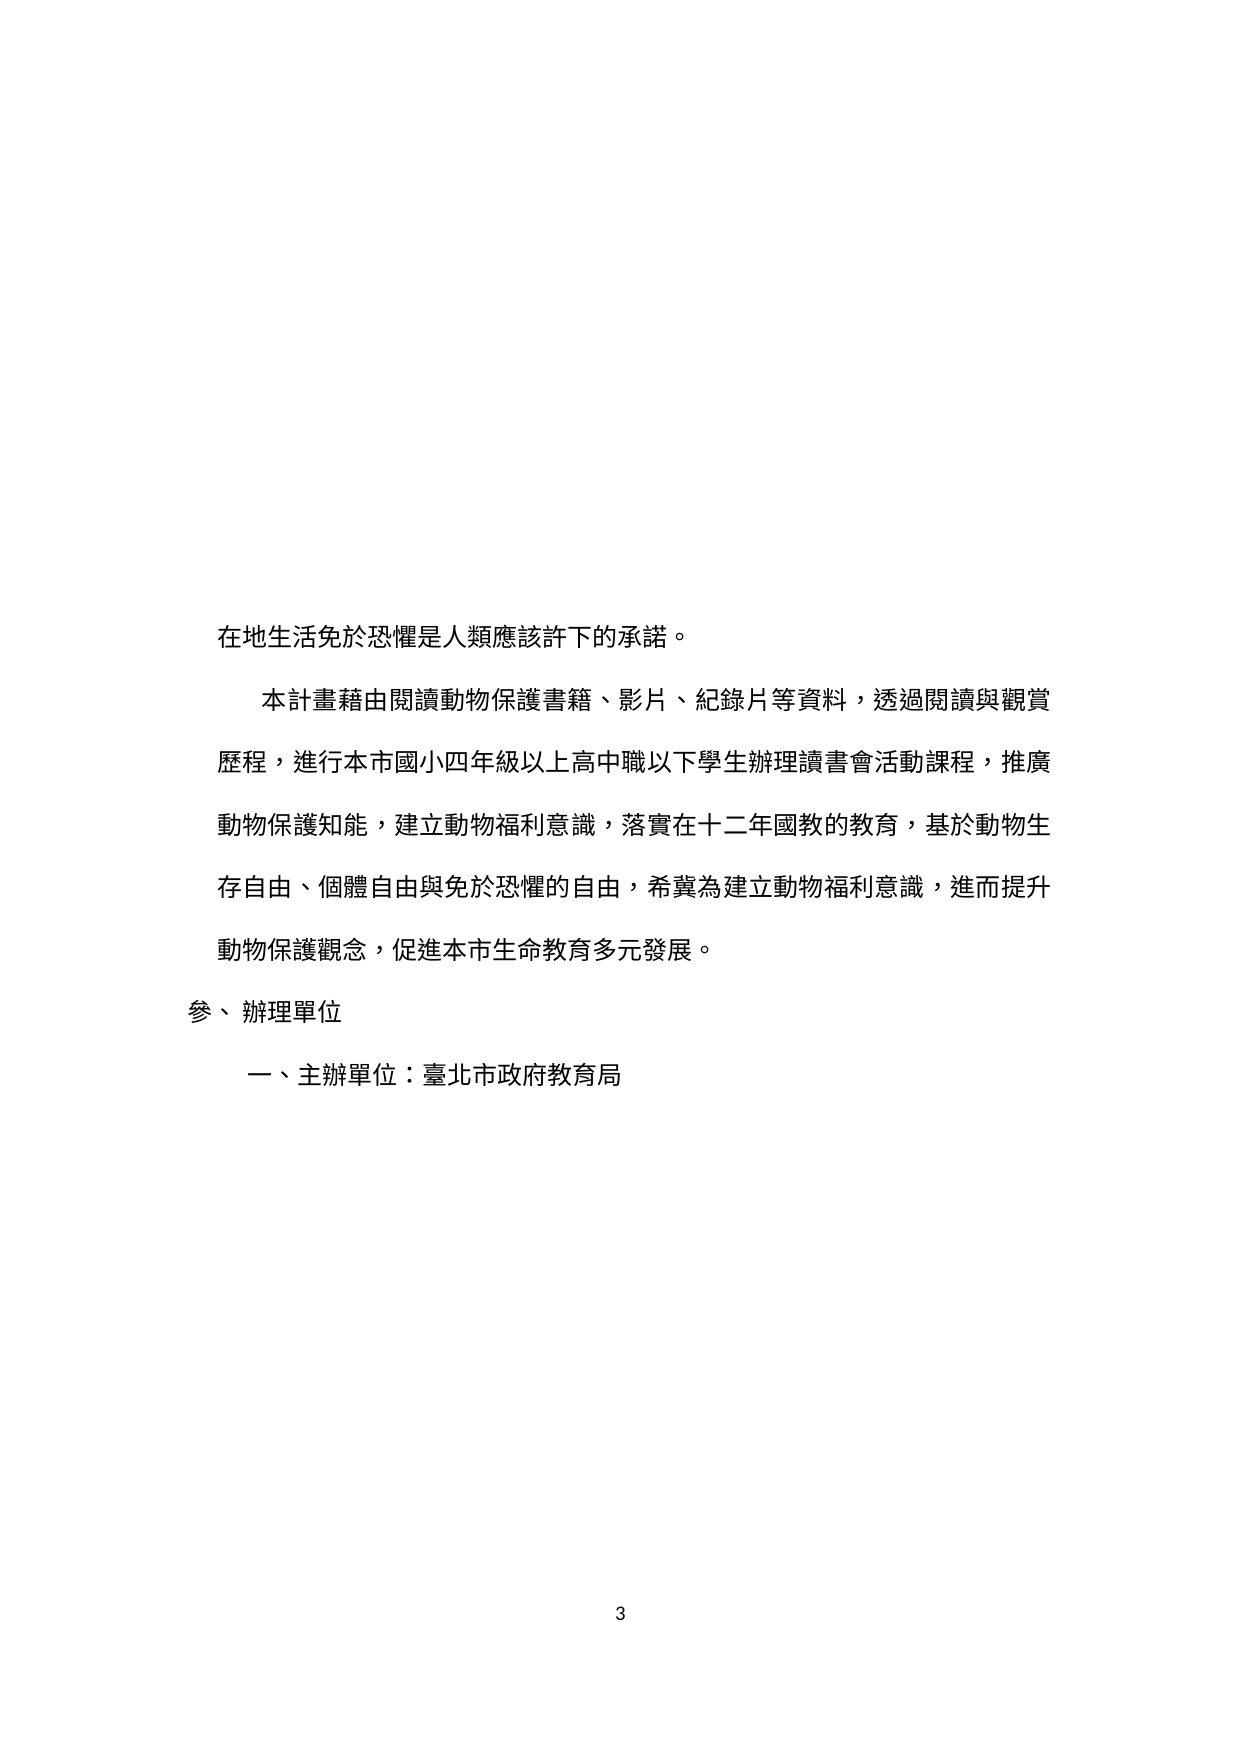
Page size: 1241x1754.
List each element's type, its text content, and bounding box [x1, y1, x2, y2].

list 辦理單位 [187, 969, 1053, 1032]
text 本計畫藉由閱讀動物保護書籍、影片、紀錄片等資料，透過閱讀與觀賞歷程，進行本市國小四年級以上高中職以下學生辦理讀書會活動課程，推廣動物保護知能，建立動物福利意識，落實在十二年國教的教育，基於動物生存自由、個體自由與免於恐懼的自由，希冀為建立動物福利意識，進而提升動物保護觀念，促進本市生命教育多元發展。 [217, 657, 1053, 969]
text 一、主辦單位：臺北市政府教育局 [187, 1032, 1053, 1094]
text 「對每個養寵物的人而言，也許寵物只是你一輩子的片刻，但對牠而言，你就是牠的一輩子。」身邊有寵物(同伴動物)的人都能深深體會這段話，動物渴望與同伴玩耍、在陽光下恣意地奔跑或慵懶地休憩。讓動物依循本能自在地生活免於恐懼是人類應該許下的承諾。 [217, 594, 1053, 657]
